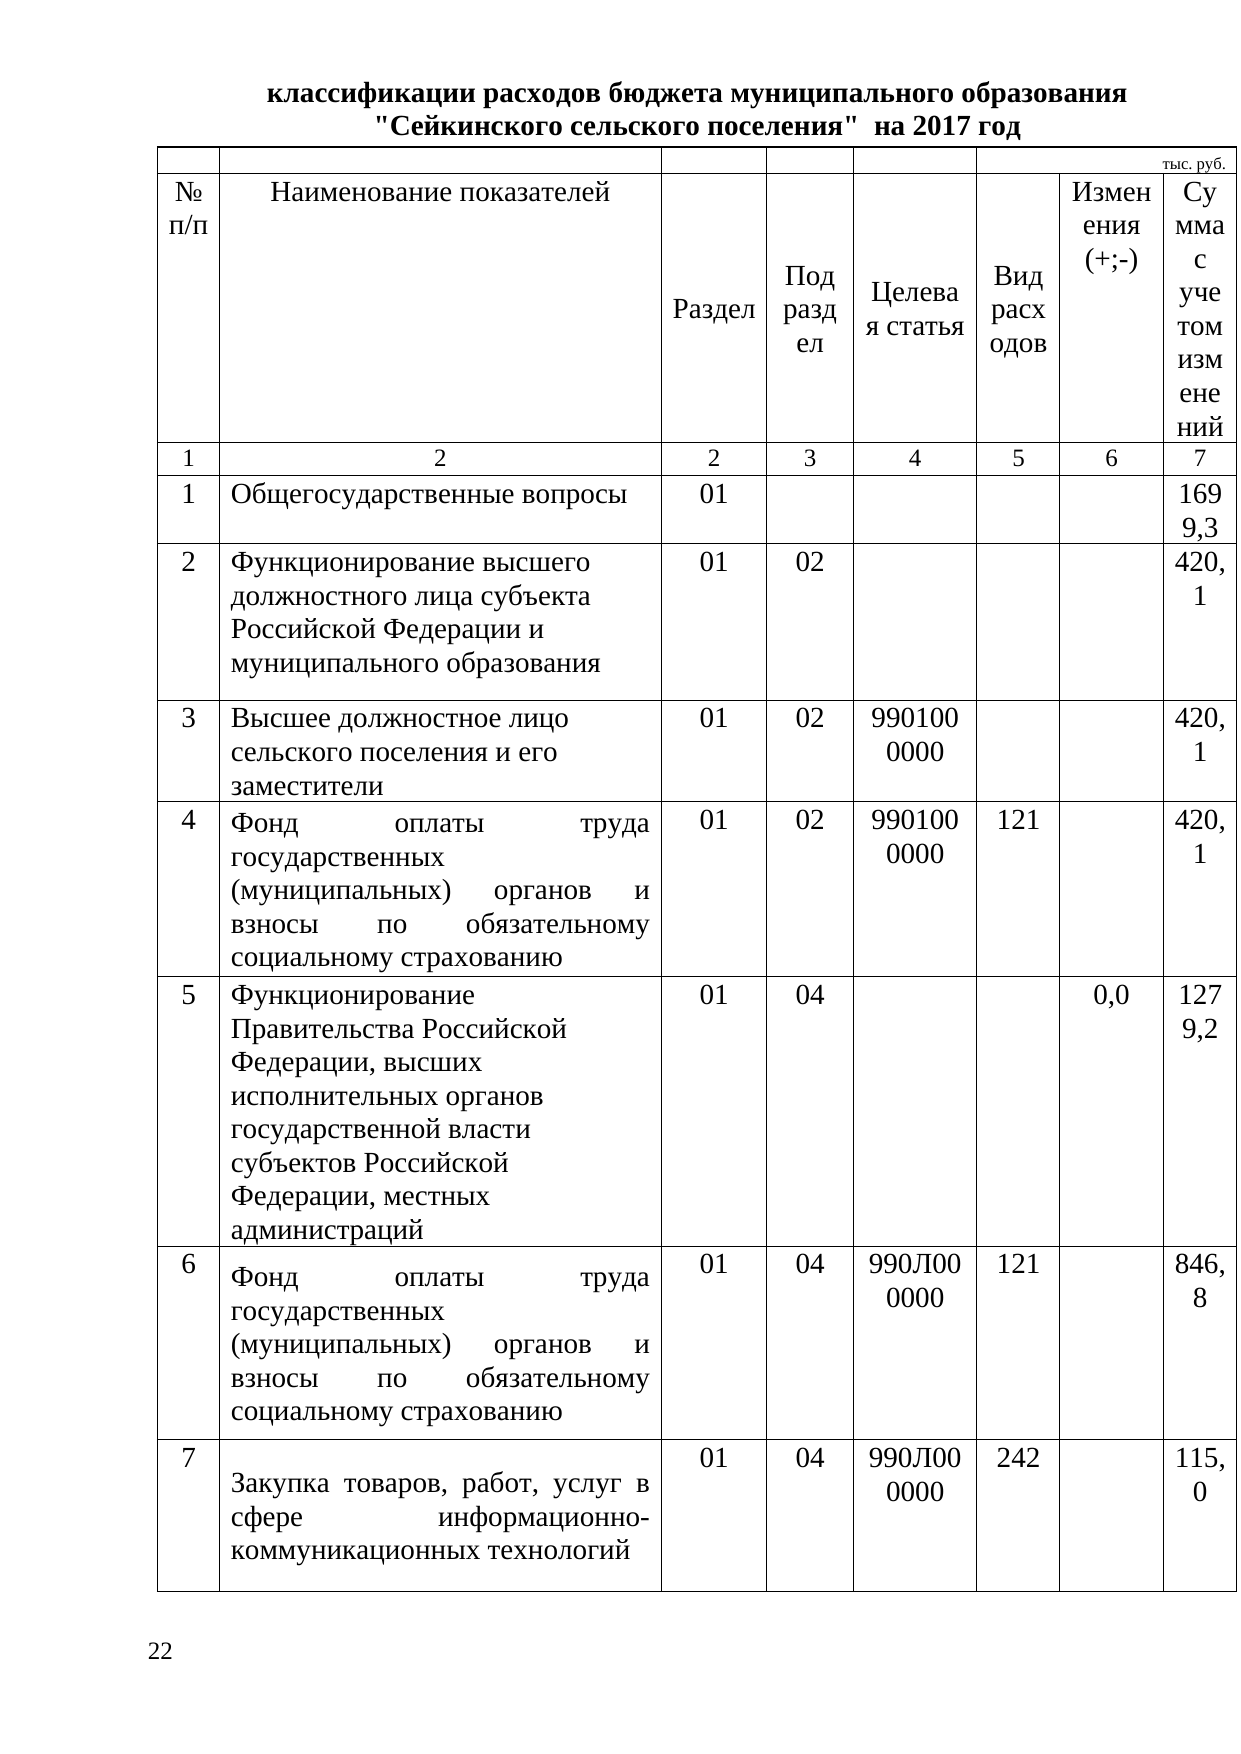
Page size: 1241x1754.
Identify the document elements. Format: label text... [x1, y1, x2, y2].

table_cell 121 [977, 802, 1059, 976]
table_cell 01 [662, 544, 766, 699]
table_cell [1060, 544, 1163, 699]
table_cell [662, 148, 766, 173]
table_cell 420,1 [1164, 544, 1236, 699]
table_cell [977, 544, 1059, 699]
table_cell [854, 977, 976, 1246]
table_cell Фонд оплаты труда государственных (муниципальных) органов и взносы по обязательному социальному страхованию [220, 1247, 661, 1439]
table_cell 121 [977, 1247, 1059, 1439]
table_cell Высшее должностное лицо сельского поселения и его заместители [220, 701, 661, 801]
table_cell 01 [662, 701, 766, 801]
table_cell 2 [220, 443, 661, 475]
table_cell 4 [854, 443, 976, 475]
table_cell [1060, 1247, 1163, 1439]
table_cell 242 [977, 1440, 1059, 1591]
table_cell 1 [158, 443, 219, 475]
table_cell 04 [767, 1247, 853, 1439]
table_cell [767, 476, 853, 543]
table_cell Целевая статья [854, 174, 976, 442]
table_cell 846,8 [1164, 1247, 1236, 1439]
table_cell 01 [662, 977, 766, 1246]
table_cell Функционирование высшего должностного лица субъекта Российской Федерации и муниципального образования [220, 544, 661, 699]
table_cell [767, 148, 853, 173]
table_cell [854, 148, 976, 173]
table_cell 1699,3 [1164, 476, 1236, 543]
table_cell 2 [662, 443, 766, 475]
table_cell Раздел [662, 174, 766, 442]
table_cell 0,0 [1060, 977, 1163, 1246]
table_cell Закупка товаров, работ, услуг в сфере информационно-коммуникационных технологий [220, 1440, 661, 1591]
table_cell 6 [1060, 443, 1163, 475]
table_cell 01 [662, 1247, 766, 1439]
table_cell 04 [767, 977, 853, 1246]
table_cell классификации расходов бюджета муниципального образования "Сейкинского сельского поселения" на 2017 год [158, 75, 1237, 146]
table_cell 01 [662, 1440, 766, 1591]
table_cell Сумма с учетом изменений [1164, 174, 1236, 442]
table_cell [854, 544, 976, 699]
table_cell 02 [767, 544, 853, 699]
table_cell 02 [767, 701, 853, 801]
table_cell 9901000000 [854, 701, 976, 801]
table_cell 7 [158, 1440, 219, 1591]
table_cell 4 [158, 802, 219, 976]
table_cell Фонд оплаты труда государственных (муниципальных) органов и взносы по обязательному социальному страхованию [220, 802, 661, 976]
table_cell 2 [158, 544, 219, 699]
table_cell 02 [767, 802, 853, 976]
table_cell Подраздел [767, 174, 853, 442]
table_cell 990Л000000 [854, 1247, 976, 1439]
table_cell 3 [158, 701, 219, 801]
table_cell 01 [662, 476, 766, 543]
table_cell Функционирование Правительства Российской Федерации, высших исполнительных органов государственной власти субъектов Российской Федерации, местных администраций [220, 977, 661, 1246]
table_cell Наименование показателей [220, 174, 661, 442]
table_cell [220, 148, 661, 173]
table_cell 3 [767, 443, 853, 475]
table_cell 990Л000000 [854, 1440, 976, 1591]
table_cell 1 [158, 476, 219, 543]
table_cell 5 [158, 977, 219, 1246]
table_cell [1060, 701, 1163, 801]
table_cell [977, 476, 1059, 543]
table_cell 420,1 [1164, 802, 1236, 976]
table_cell [854, 476, 976, 543]
table_cell [1060, 476, 1163, 543]
table_cell Изменения (+;-) [1060, 174, 1163, 442]
table_cell 5 [977, 443, 1059, 475]
table_cell 04 [767, 1440, 853, 1591]
table_cell № п/п [158, 174, 219, 442]
table_cell [977, 701, 1059, 801]
table_cell Вид расходов [977, 174, 1059, 442]
table_cell 115,0 [1164, 1440, 1236, 1591]
table_cell 01 [662, 802, 766, 976]
table_cell 6 [158, 1247, 219, 1439]
table_cell 7 [1164, 443, 1236, 475]
table_cell 9901000000 [854, 802, 976, 976]
table_cell 1279,2 [1164, 977, 1236, 1246]
table_cell [1060, 802, 1163, 976]
table_cell [158, 148, 219, 173]
table_cell [1060, 1440, 1163, 1591]
table_cell Общегосударственные вопросы [220, 476, 661, 543]
table_cell 420,1 [1164, 701, 1236, 801]
table_cell тыс. руб. [977, 148, 1236, 173]
table_cell [977, 977, 1059, 1246]
